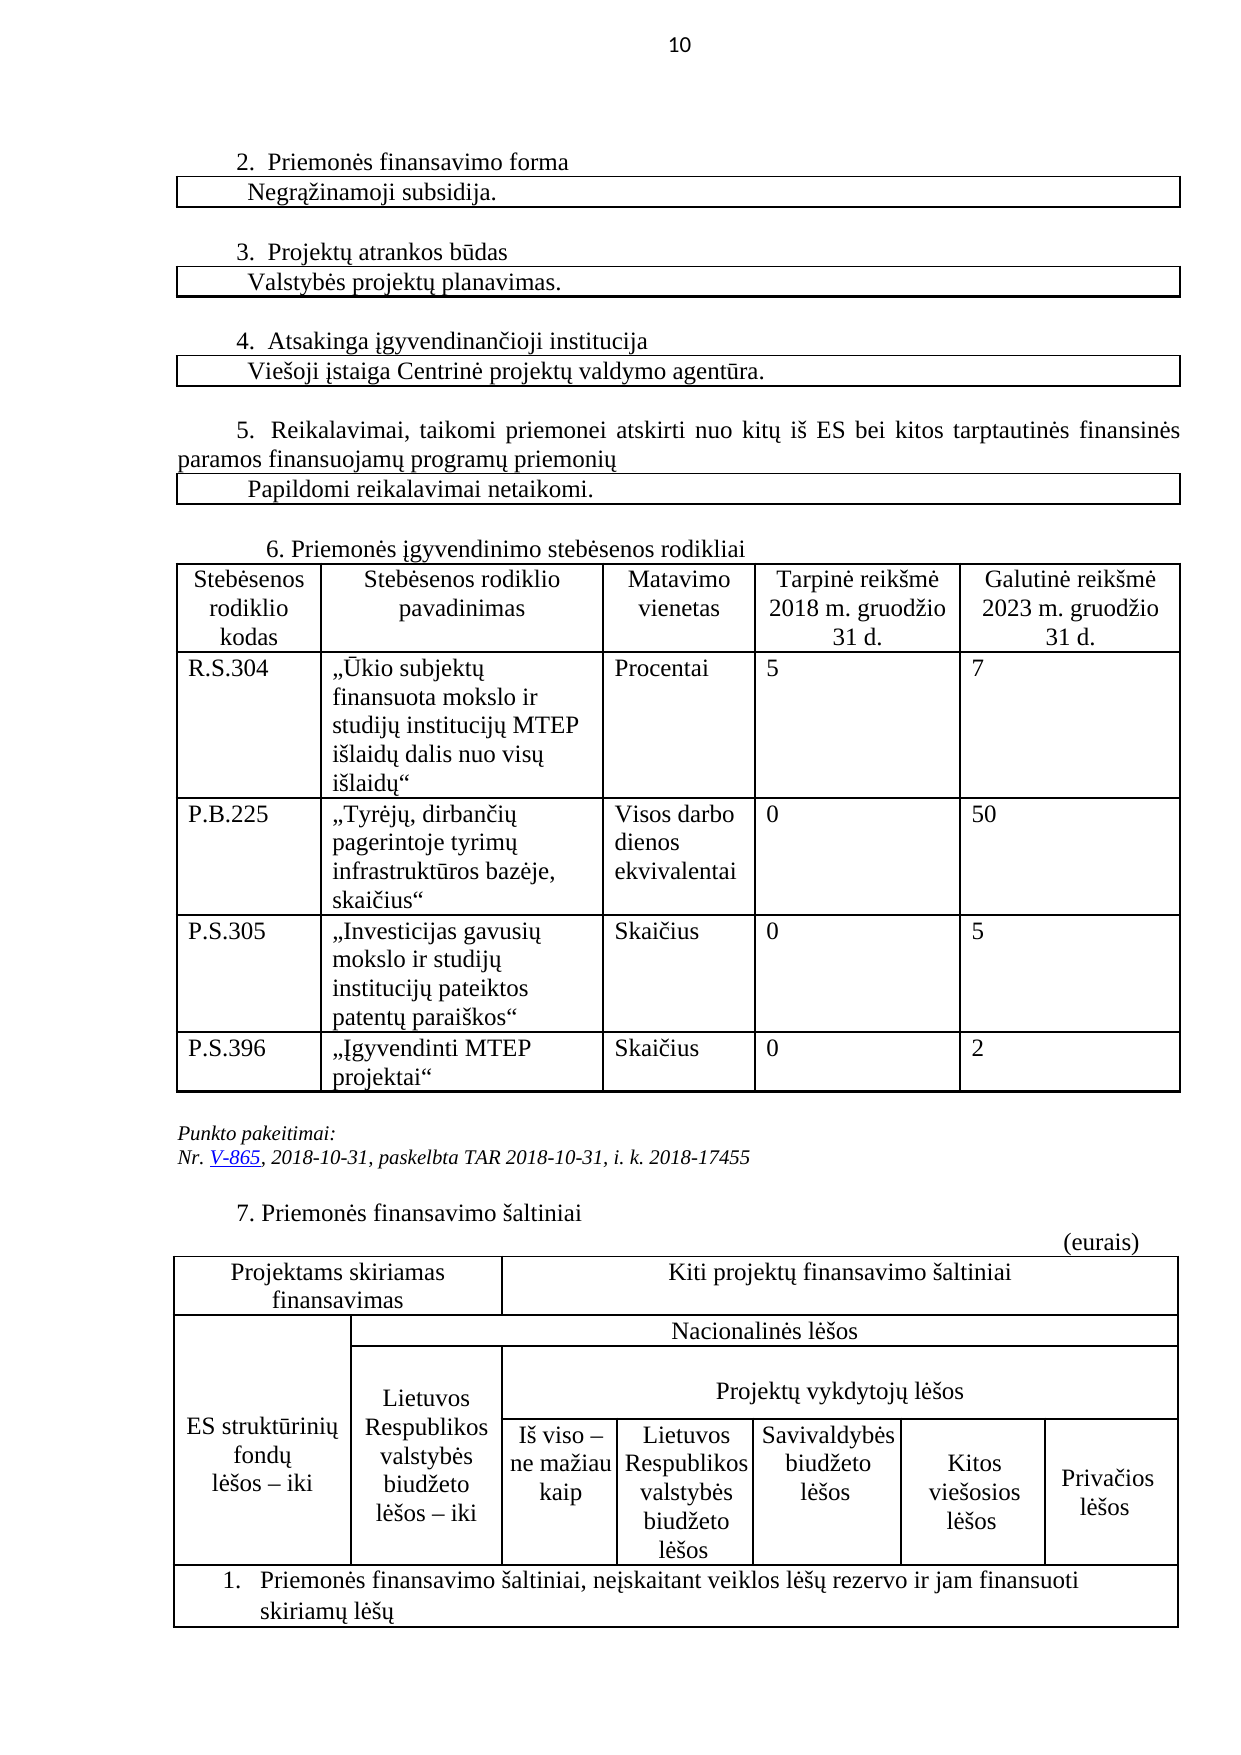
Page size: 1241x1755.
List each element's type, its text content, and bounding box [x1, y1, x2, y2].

table_cell P.B.225 [178, 799, 320, 914]
table_header Stebėsenos rodiklio pavadinimas [322, 565, 602, 651]
table_cell 5 [756, 653, 959, 797]
table_cell P.S.305 [178, 916, 320, 1031]
table_header Stebėsenos rodiklio kodas [178, 565, 320, 651]
table_cell Savivaldybės biudžeto lėšos [754, 1420, 900, 1563]
text (eurais) [177, 1227, 1181, 1256]
table_header Projektams skiriamas finansavimas [175, 1257, 501, 1314]
table_cell „Ūkio subjektų finansuota mokslo ir studijų institucijų MTEP išlaidų dalis nuo visų išlaidų“ [322, 653, 602, 797]
text 2. Priemonės finansavimo forma [177, 147, 1181, 176]
table_cell 2 [961, 1033, 1179, 1090]
text 3. Projektų atrankos būdas [177, 237, 1181, 266]
table_cell 0 [756, 1033, 959, 1090]
table_cell Kitos viešosios lėšos [902, 1420, 1044, 1563]
table_cell 7 [961, 653, 1179, 797]
table_header Kiti projektų finansavimo šaltiniai [503, 1257, 1177, 1314]
text Punkto pakeitimai: [177, 1121, 1181, 1145]
table_cell Nacionalinės lėšos [352, 1316, 1177, 1345]
table_cell Privačios lėšos [1046, 1420, 1177, 1563]
table_header Tarpinė reikšmė 2018 m. gruodžio 31 d. [756, 565, 959, 651]
table_cell Lietuvos Respublikos valstybės biudžeto lėšos [618, 1420, 752, 1563]
table_cell Visos darbo dienos ekvivalentai [604, 799, 754, 914]
table_cell „Įgyvendinti MTEP projektai“ [322, 1033, 602, 1090]
table_header Matavimo vienetas [604, 565, 754, 651]
table_cell 50 [961, 799, 1179, 914]
table_cell Skaičius [604, 1033, 754, 1090]
table_header Viešoji įstaiga Centrinė projektų valdymo agentūra. [178, 356, 1179, 385]
table_cell 0 [756, 799, 959, 914]
table_cell Procentai [604, 653, 754, 797]
table_cell ES struktūrinių fondų lėšos – iki [175, 1316, 350, 1563]
table_cell Iš viso – ne mažiau kaip [503, 1420, 616, 1563]
table_cell 5 [961, 916, 1179, 1031]
table_cell Projektų vykdytojų lėšos [503, 1347, 1177, 1418]
table_header Papildomi reikalavimai netaikomi. [178, 474, 1179, 503]
table_header Negrąžinamoji subsidija. [178, 177, 1179, 206]
table_cell 1. Priemonės finansavimo šaltiniai, neįskaitant veiklos lėšų rezervo ir jam finansuoti skiriamų lėšų [175, 1566, 1177, 1626]
table_cell P.S.396 [178, 1033, 320, 1090]
table_cell Skaičius [604, 916, 754, 1031]
table_header Valstybės projektų planavimas. [178, 267, 1179, 295]
text Nr. V-865, 2018-10-31, paskelbta TAR 2018-10-31, i. k. 2018-17455 [177, 1145, 1181, 1169]
text 4. Atsakinga įgyvendinančioji institucija [177, 326, 1181, 355]
table_cell R.S.304 [178, 653, 320, 797]
table_cell 0 [756, 916, 959, 1031]
table_cell „Investicijas gavusių mokslo ir studijų institucijų pateiktos patentų paraiškos“ [322, 916, 602, 1031]
table_cell Lietuvos Respublikos valstybės biudžeto lėšos – iki [352, 1347, 501, 1563]
table_cell „Tyrėjų, dirbančių pagerintoje tyrimų infrastruktūros bazėje, skaičius“ [322, 799, 602, 914]
table_header Galutinė reikšmė 2023 m. gruodžio 31 d. [961, 565, 1179, 651]
text 5. Reikalavimai, taikomi priemonei atskirti nuo kitų iš ES bei kitos tarptautinės finansinės paramos finansuojamų programų priemonių [177, 416, 1181, 473]
text 7. Priemonės finansavimo šaltiniai [177, 1198, 1181, 1227]
text 6. Priemonės įgyvendinimo stebėsenos rodikliai [266, 534, 1181, 562]
